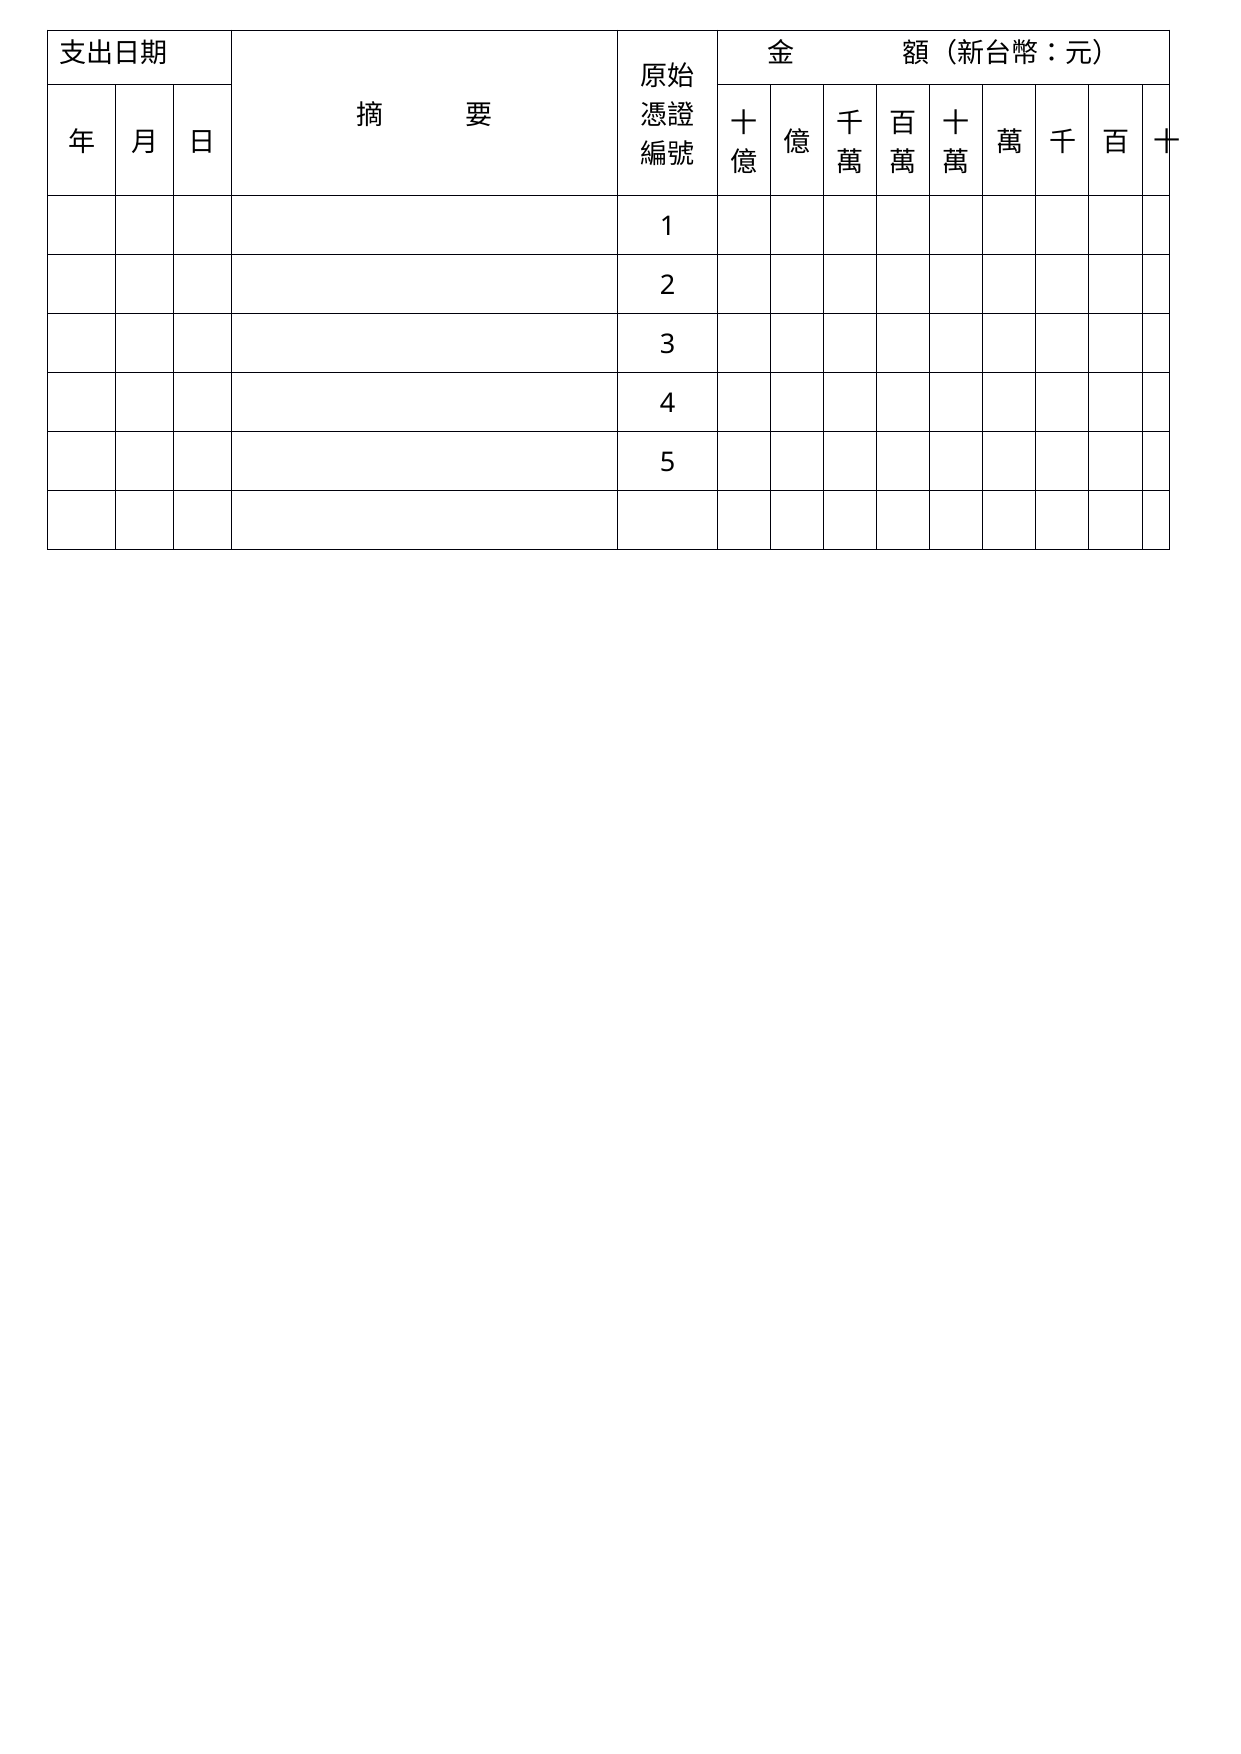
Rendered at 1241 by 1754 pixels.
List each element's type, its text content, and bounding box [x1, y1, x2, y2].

table_cell [48, 491, 115, 549]
table_cell [718, 491, 770, 549]
table_cell [718, 255, 770, 313]
table_cell 十億 [718, 85, 770, 194]
table_cell [771, 196, 823, 253]
table_cell [174, 196, 231, 253]
table_cell [116, 432, 173, 490]
table_cell [1036, 255, 1088, 313]
table_cell [1143, 432, 1169, 490]
table_cell [771, 491, 823, 549]
table_cell 4 [618, 373, 717, 431]
table_cell [1089, 491, 1142, 549]
table_cell [232, 491, 617, 549]
table_header 支出日期 [48, 31, 231, 84]
table_cell [771, 373, 823, 431]
table_cell [718, 314, 770, 372]
table_cell 千萬 [824, 85, 876, 194]
table_cell [824, 373, 876, 431]
table_cell 百 [1089, 85, 1142, 194]
table_cell [1089, 314, 1142, 372]
table_cell [174, 491, 231, 549]
table_cell [116, 491, 173, 549]
table_cell [824, 314, 876, 372]
table_cell 2 [618, 255, 717, 313]
table_cell [48, 314, 115, 372]
table_cell [930, 432, 982, 490]
table_cell [824, 255, 876, 313]
table_cell 十萬 [930, 85, 982, 194]
table_cell 千 [1036, 85, 1088, 194]
table_cell [930, 373, 982, 431]
table_cell [1036, 314, 1088, 372]
table_cell 日 [174, 85, 231, 194]
table_cell [824, 196, 876, 253]
table_cell [718, 373, 770, 431]
table_cell [1089, 373, 1142, 431]
table_cell [771, 314, 823, 372]
table_cell [1143, 314, 1169, 372]
table_cell 億 [771, 85, 823, 194]
table_cell 十 [1143, 85, 1169, 194]
table_cell 年 [48, 85, 115, 194]
table_cell 5 [618, 432, 717, 490]
table_cell 3 [618, 314, 717, 372]
table_cell [983, 255, 1035, 313]
table_cell [618, 491, 717, 549]
table_cell [877, 432, 929, 490]
table_header 原始憑證編號 [618, 31, 717, 194]
table_cell [48, 432, 115, 490]
table_cell [1143, 491, 1169, 549]
table_cell [983, 491, 1035, 549]
table_header 摘 要 [232, 31, 617, 194]
table_cell [116, 255, 173, 313]
table_cell 1 [618, 196, 717, 253]
table_cell [1036, 196, 1088, 253]
table_cell [116, 196, 173, 253]
table_cell [1089, 255, 1142, 313]
table_cell [983, 432, 1035, 490]
table_cell [1036, 432, 1088, 490]
table_cell [930, 196, 982, 253]
table_cell [718, 196, 770, 253]
table_cell [232, 255, 617, 313]
table_cell [983, 373, 1035, 431]
table_cell [824, 432, 876, 490]
table_cell [174, 373, 231, 431]
table_cell [232, 314, 617, 372]
table_cell [1143, 196, 1169, 253]
table_cell 月 [116, 85, 173, 194]
table_cell [877, 373, 929, 431]
table_cell [1143, 255, 1169, 313]
table_cell [1143, 373, 1169, 431]
table_cell [48, 196, 115, 253]
table_cell [771, 255, 823, 313]
table_cell 百萬 [877, 85, 929, 194]
table_cell [877, 314, 929, 372]
table_cell [771, 432, 823, 490]
table_cell [48, 255, 115, 313]
table_cell [930, 491, 982, 549]
table_cell [1089, 196, 1142, 253]
table_cell [1089, 432, 1142, 490]
table_cell [1036, 491, 1088, 549]
table_cell [174, 432, 231, 490]
table_cell [983, 196, 1035, 253]
table_cell [232, 432, 617, 490]
table_cell [718, 432, 770, 490]
table_cell [930, 314, 982, 372]
table_cell [877, 255, 929, 313]
table_cell [174, 255, 231, 313]
table_cell [232, 373, 617, 431]
table_cell [48, 373, 115, 431]
table_cell [232, 196, 617, 253]
table_cell [174, 314, 231, 372]
table_cell [1036, 373, 1088, 431]
table_cell 萬 [983, 85, 1035, 194]
table_cell [983, 314, 1035, 372]
table_cell [877, 491, 929, 549]
table_cell [116, 314, 173, 372]
table_cell [930, 255, 982, 313]
table_cell [116, 373, 173, 431]
table_cell [877, 196, 929, 253]
table_cell [824, 491, 876, 549]
table_header 金 額（新台幣：元） [718, 31, 1169, 84]
